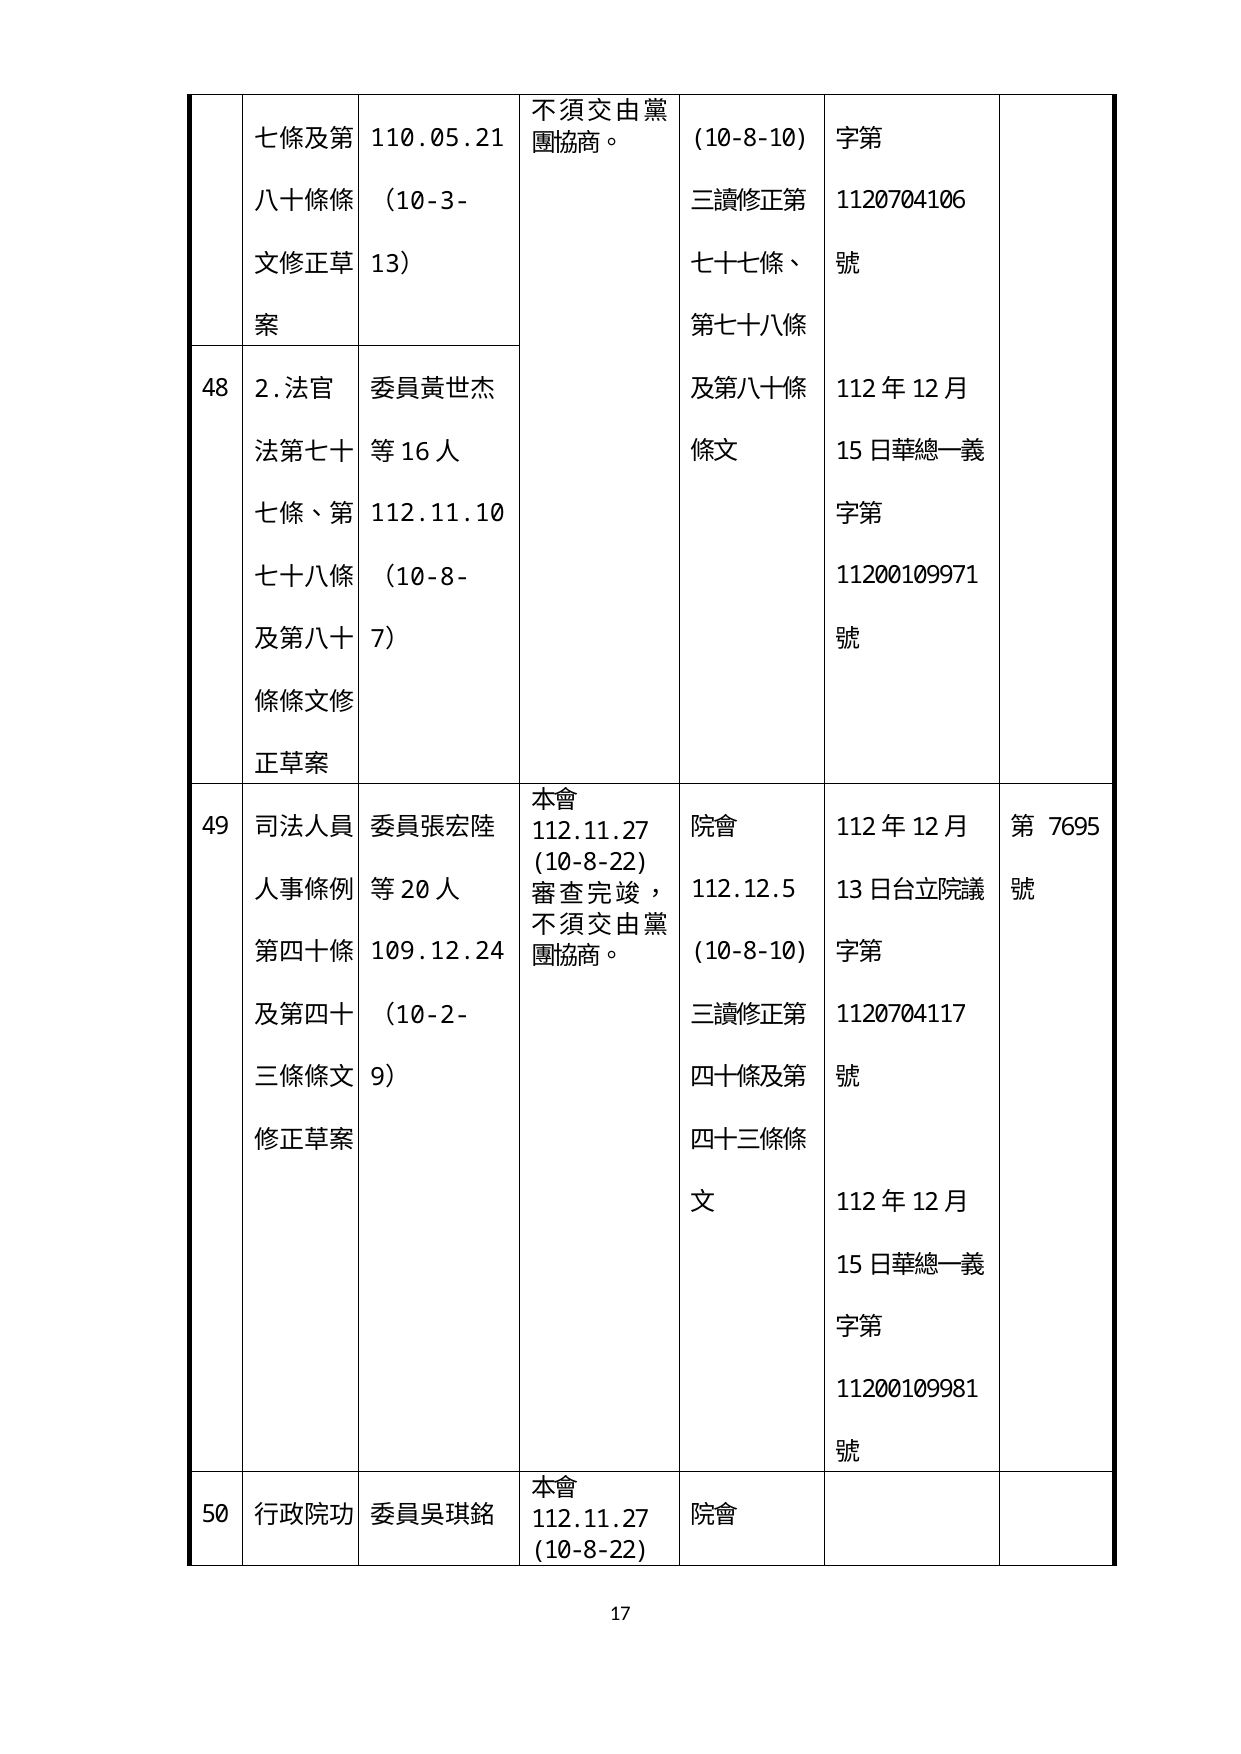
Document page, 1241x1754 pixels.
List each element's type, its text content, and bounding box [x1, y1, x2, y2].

table_cell 50 [192, 1472, 242, 1565]
table_cell 49 [192, 784, 242, 1471]
table_cell 不須交由黨團協商。 [520, 95, 679, 783]
table_cell [1000, 1472, 1112, 1565]
table_cell 字第1120704106號 112年12月15日華總一義字第11200109971號 [825, 95, 999, 783]
table_cell 委員黃世杰等16人 112.11.10 （10-8-7） [359, 346, 519, 783]
table_cell [825, 1472, 999, 1565]
table_cell 行政院功 [243, 1472, 358, 1565]
table_cell 七條及第八十條條文修正草案 [243, 95, 358, 345]
table_cell 本會 112.11.27 (10-8-22)審查完竣，不須交由黨團協商。 [520, 784, 679, 1471]
table_cell 院會 112.12.5 (10-8-10) 三讀修正第四十條及第四十三條條文 [680, 784, 824, 1471]
table_cell 112年12月13日台立院議字第1120704117號 112年12月15日華總一義字第11200109981號 [825, 784, 999, 1471]
table_cell 司法人員人事條例第四十條及第四十三條條文修正草案 [243, 784, 358, 1471]
table_cell 本會 112.11.27 (10-8-22) [520, 1472, 679, 1565]
table_cell (10-8-10) 三讀修正第七十七條、第七十八條及第八十條條文 [680, 95, 824, 783]
table_cell 委員吳琪銘 [359, 1472, 519, 1565]
table_cell 第7695號 [1000, 784, 1112, 1471]
table_cell 110.05.21 （10-3-13） [359, 95, 519, 345]
table_cell 48 [192, 346, 242, 783]
table_cell [1000, 95, 1112, 783]
table_cell 院會 [680, 1472, 824, 1565]
table_cell 委員張宏陸等20人 109.12.24 （10-2-9） [359, 784, 519, 1471]
table_cell 2.法官法第七十七條、第七十八條及第八十條條文修正草案 [243, 346, 358, 783]
table_cell [192, 95, 242, 345]
